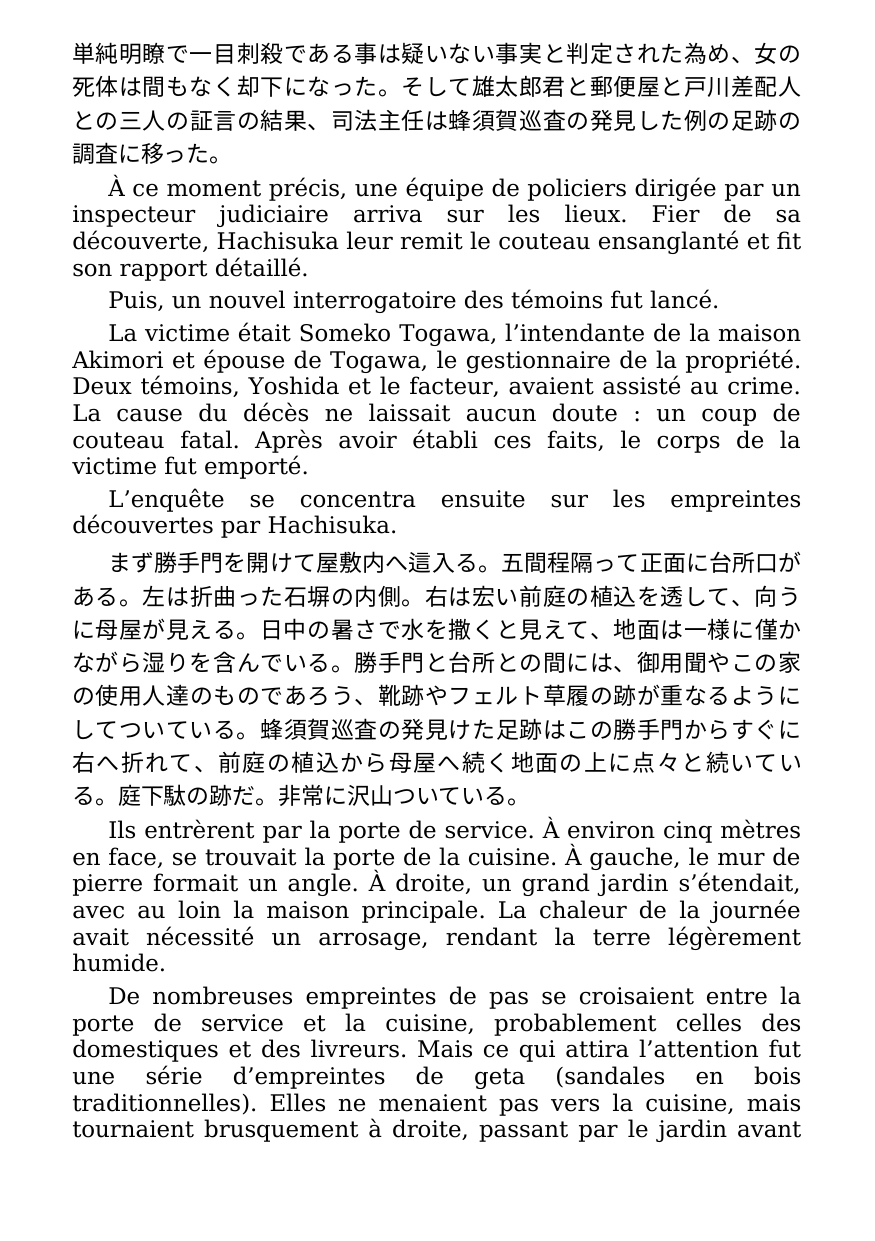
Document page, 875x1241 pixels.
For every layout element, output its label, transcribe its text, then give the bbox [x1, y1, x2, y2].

text Puis, un nouvel interrogatoire des témoins fut lancé. [72, 287, 802, 314]
text La victime était Someko Togawa, l’intendante de la maison Akimori et épouse de Togawa, le gestionnaire de la propriété. Deux témoins, Yoshida et le facteur, avaient assisté au crime. La cause du décès ne laissait aucun doute : un coup de couteau fatal. Après avoir établi ces faits, le corps de la victime fut emporté. [72, 320, 802, 480]
text まず勝手門を開けて屋敷内へ這入る。五間程隔って正面に台所口がある。左は折曲った石塀の内側。右は宏い前庭の植込を透して、向うに母屋が見える。日中の暑さで水を撒くと見えて、地面は一様に僅かながら湿りを含んでいる。勝手門と台所との間には、御用聞やこの家の使用人達のものであろう、靴跡やフェルト草履の跡が重なるようにしてついている。蜂須賀巡査の発見けた足跡はこの勝手門からすぐに右へ折れて、前庭の植込から母屋へ続く地面の上に点々と続いている。庭下駄の跡だ。非常に沢山ついている。 [72, 545, 802, 811]
text De nombreuses empreintes de pas se croisaient entre la porte de service et la cuisine, probablement celles des domestiques et des livreurs. Mais ce qui attira l’attention fut une série d’empreintes de geta (sandales en bois traditionnelles). Elles ne menaient pas vers la cuisine, mais tournaient brusquement à droite, passant par le jardin avant [72, 983, 802, 1143]
text L’enquête se concentra ensuite sur les empreintes découvertes par Hachisuka. [72, 486, 802, 539]
text À ce moment précis, une équipe de policiers dirigée par un inspecteur judiciaire arriva sur les lieux. Fier de sa découverte, Hachisuka leur remit le couteau ensanglanté et fit son rapport détaillé. [72, 175, 802, 282]
text 単純明瞭で一目刺殺である事は疑いない事実と判定された為め、女の死体は間もなく却下になった。そして雄太郎君と郵便屋と戸川差配人との三人の証言の結果、司法主任は蜂須賀巡査の発見した例の足跡の調査に移った。 [72, 36, 802, 169]
text Ils entrèrent par la porte de service. À environ cinq mètres en face, se trouvait la porte de la cuisine. À gauche, le mur de pierre formait un angle. À droite, un grand jardin s’étendait, avec au loin la maison principale. La chaleur de la journée avait nécessité un arrosage, rendant la terre légèrement humide. [72, 817, 802, 977]
